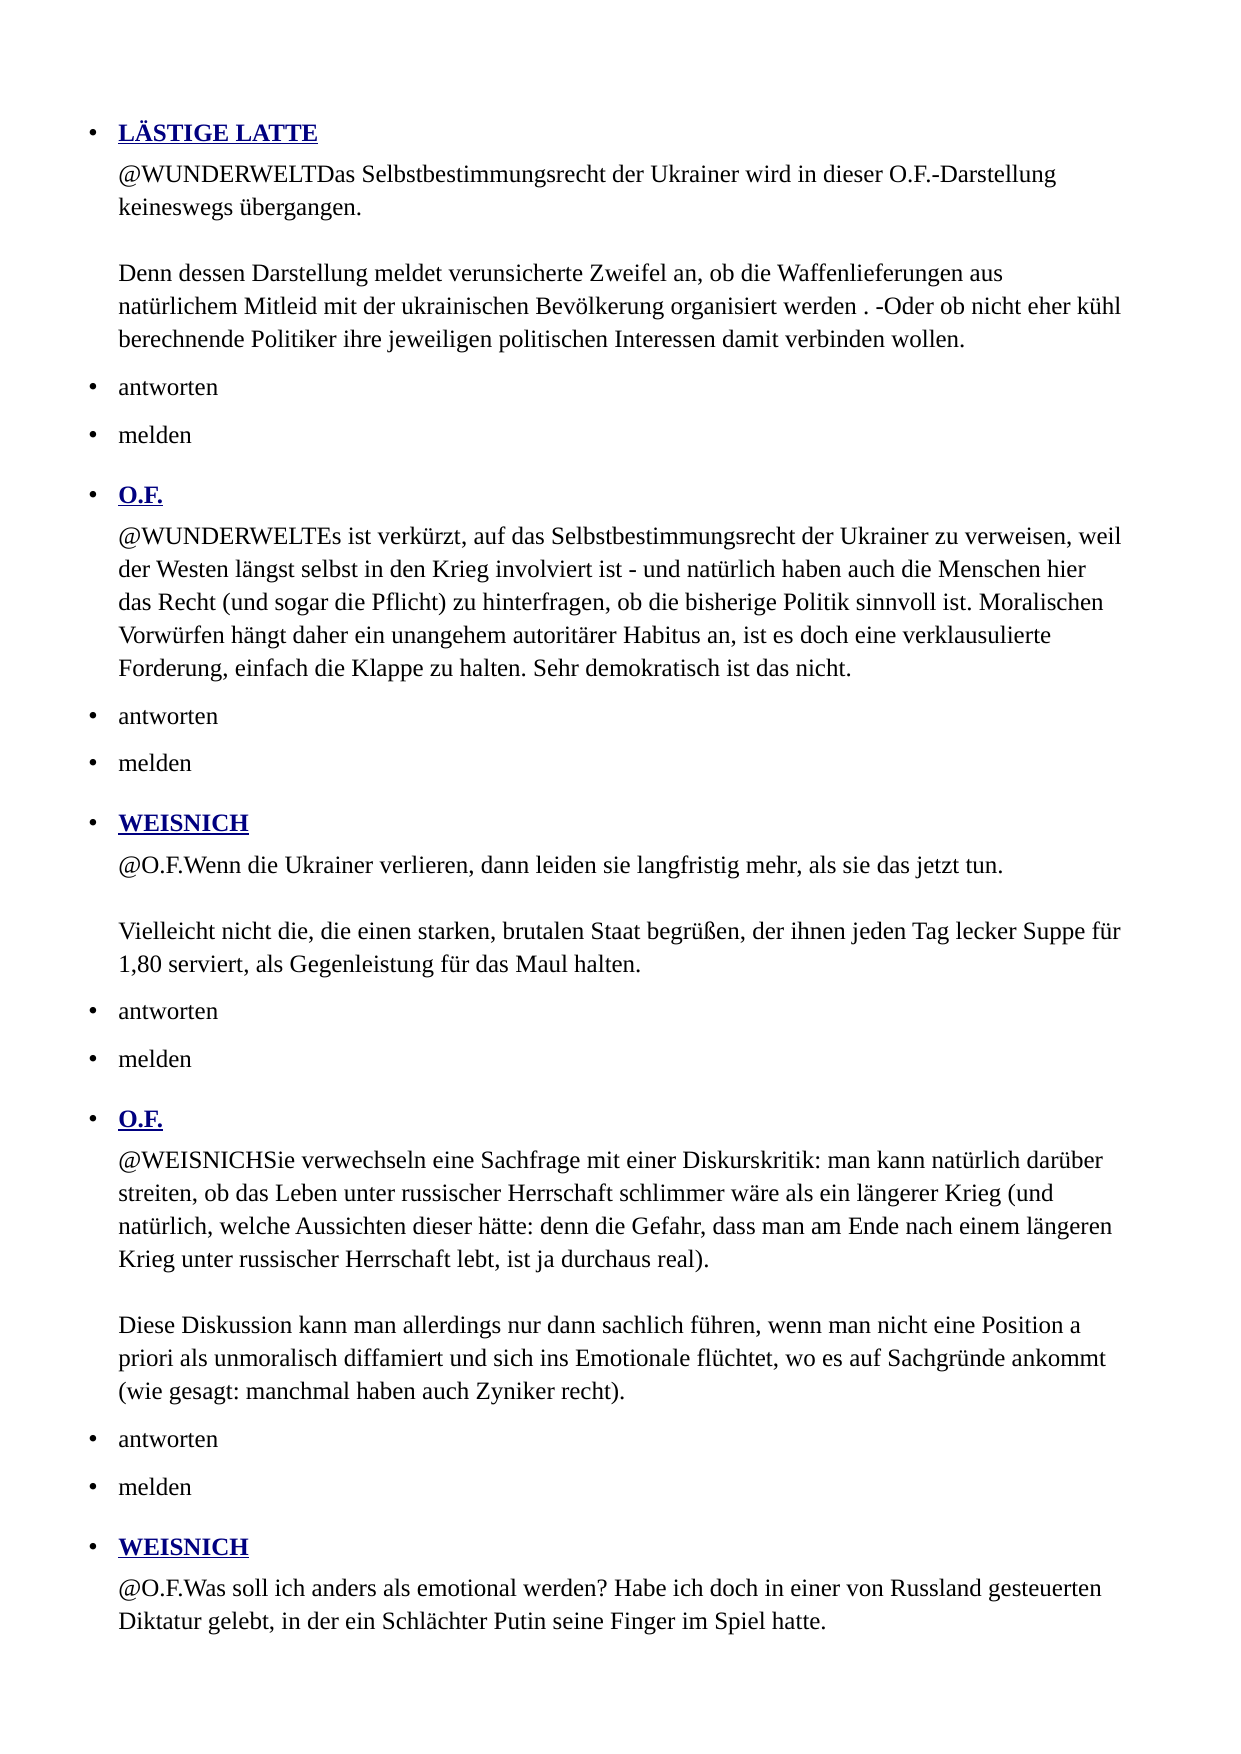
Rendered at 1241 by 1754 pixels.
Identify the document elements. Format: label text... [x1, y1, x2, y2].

list antworten [118, 372, 1122, 401]
subtitle O.F. [118, 1104, 1122, 1133]
list melden [118, 420, 1122, 448]
subtitle WEISNICH [118, 808, 1122, 837]
list melden [118, 748, 1122, 777]
list antworten [118, 701, 1122, 729]
list @O.F.Was soll ich anders als emotional werden? Habe ich doch in einer von Russland gesteuerten Diktatur gelebt, in der ein Schlächter Putin seine Finger im Spiel hatte. [118, 1573, 1122, 1635]
subtitle O.F. [118, 480, 1122, 508]
list melden [118, 1472, 1122, 1500]
list antworten [118, 996, 1122, 1025]
list @WEISNICHSie verwechseln eine Sachfrage mit einer Diskurskritik: man kann natürlich darüber streiten, ob das Leben unter russischer Herrschaft schlimmer wäre als ein längerer Krieg (und natürlich, welche Aussichten dieser hätte: denn die Gefahr, dass man am Ende nach einem längeren Krieg unter russischer Herrschaft lebt, ist ja durchaus real). Diese Diskussion kann man allerdings nur dann sachlich führen, wenn man nicht eine Position a priori als unmoralisch diffamiert und sich ins Emotionale flüchtet, wo es auf Sachgründe ankommt (wie gesagt: manchmal haben auch Zyniker recht). [118, 1145, 1122, 1405]
subtitle LÄSTIGE LATTE [118, 118, 1122, 147]
list melden [118, 1044, 1122, 1073]
list @O.F.Wenn die Ukrainer verlieren, dann leiden sie langfristig mehr, als sie das jetzt tun. Vielleicht nicht die, die einen starken, brutalen Staat begrüßen, der ihnen jeden Tag lecker Suppe für 1,80 serviert, als Gegenleistung für das Maul halten. [118, 850, 1122, 977]
list @WUNDERWELTDas Selbstbestimmungsrecht der Ukrainer wird in dieser O.F.-Darstellung keineswegs übergangen. Denn dessen Darstellung meldet verunsicherte Zweifel an, ob die Waffenlieferungen aus natürlichem Mitleid mit der ukrainischen Bevölkerung organisiert werden . -Oder ob nicht eher kühl berechnende Politiker ihre jeweiligen politischen Interessen damit verbinden wollen. [118, 159, 1122, 353]
subtitle WEISNICH [118, 1532, 1122, 1561]
list @WUNDERWELTEs ist verkürzt, auf das Selbstbestimmungsrecht der Ukrainer zu verweisen, weil der Westen längst selbst in den Krieg involviert ist - und natürlich haben auch die Menschen hier das Recht (und sogar die Pflicht) zu hinterfragen, ob die bisherige Politik sinnvoll ist. Moralischen Vorwürfen hängt daher ein unangehem autoritärer Habitus an, ist es doch eine verklausulierte Forderung, einfach die Klappe zu halten. Sehr demokratisch ist das nicht. [118, 521, 1122, 682]
list antworten [118, 1424, 1122, 1453]
